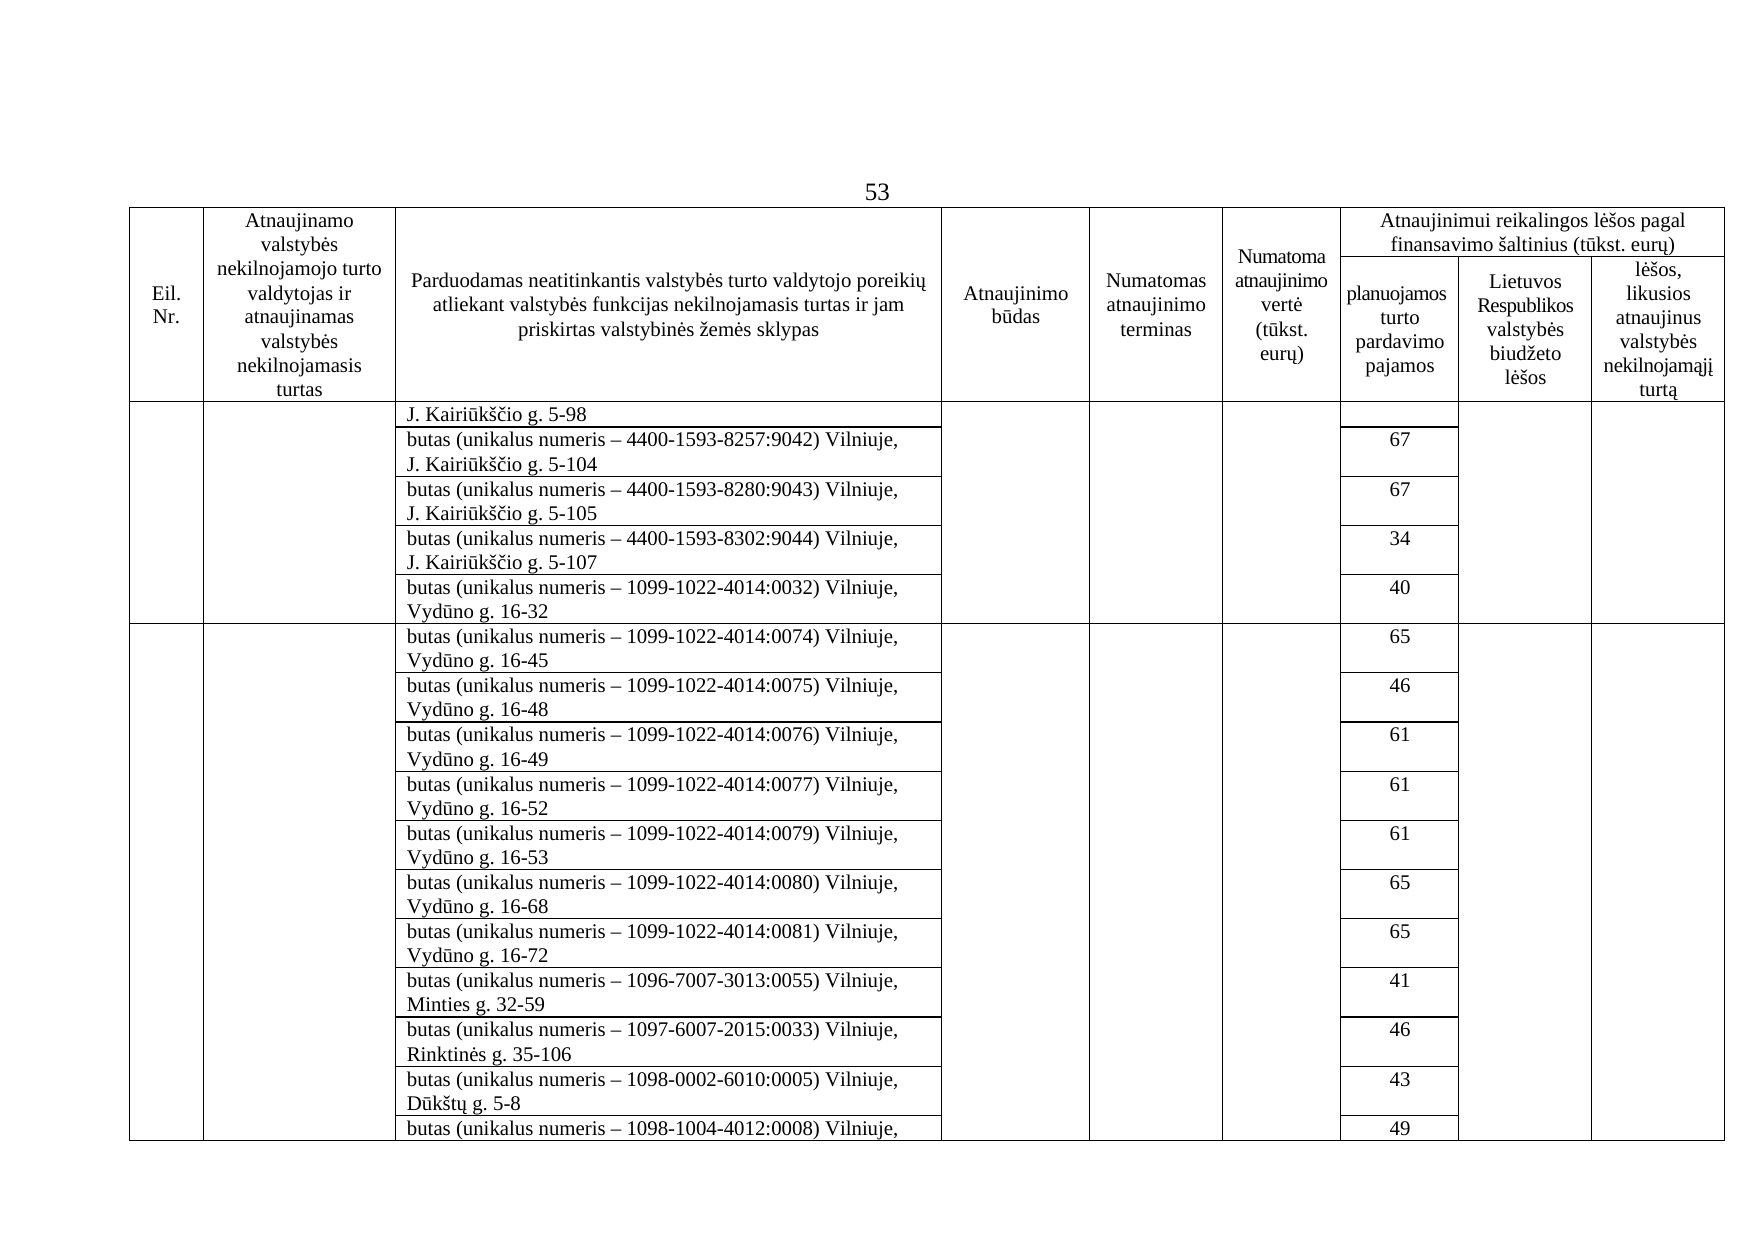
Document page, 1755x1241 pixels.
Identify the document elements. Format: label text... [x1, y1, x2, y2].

table_cell 67 [1341, 428, 1458, 476]
table_cell 43 [1341, 1067, 1458, 1115]
table_cell butas (unikalus numeris – 1099-1022-4014:0077) Vilniuje, Vydūno g. 16-52 [396, 772, 941, 820]
table_cell 49 [1341, 1116, 1458, 1140]
table_cell butas (unikalus numeris – 1098-1004-4012:0008) Vilniuje, [396, 1116, 941, 1140]
table_cell [1223, 402, 1340, 623]
table_cell 65 [1341, 870, 1458, 918]
table_cell 41 [1341, 968, 1458, 1016]
table_header Atnaujinimui reikalingos lėšos pagal finansavimo šaltinius (tūkst. eurų) [1341, 208, 1724, 256]
table_cell [942, 402, 1089, 623]
table_cell butas (unikalus numeris – 1099-1022-4014:0076) Vilniuje, Vydūno g. 16-49 [396, 723, 941, 771]
table_header Atnaujinimo būdas [942, 208, 1089, 401]
table_cell [130, 624, 203, 1140]
table_cell butas (unikalus numeris – 1099-1022-4014:0081) Vilniuje, Vydūno g. 16-72 [396, 919, 941, 967]
table_cell [1090, 624, 1222, 1140]
table_cell butas (unikalus numeris – 1099-1022-4014:0074) Vilniuje, Vydūno g. 16-45 [396, 624, 941, 672]
table_cell 40 [1341, 575, 1458, 623]
table_header Numatoma atnaujinimo vertė (tūkst. eurų) [1223, 208, 1340, 401]
table_cell butas (unikalus numeris – 4400-1593-8257:9042) Vilniuje, J. Kairiūkščio g. 5-104 [396, 428, 941, 476]
table_cell lėšos, likusios atnaujinus valstybės nekilnojamąjį turtą [1592, 257, 1724, 401]
table_cell butas (unikalus numeris – 4400-1593-8280:9043) Vilniuje, J. Kairiūkščio g. 5-105 [396, 477, 941, 525]
table_cell 61 [1341, 723, 1458, 771]
table_cell butas (unikalus numeris – 1099-1022-4014:0075) Vilniuje, Vydūno g. 16-48 [396, 673, 941, 721]
table_cell butas (unikalus numeris – 1099-1022-4014:0080) Vilniuje, Vydūno g. 16-68 [396, 870, 941, 918]
table_cell [1223, 624, 1340, 1140]
table_cell butas (unikalus numeris – 4400-1593-8302:9044) Vilniuje, J. Kairiūkščio g. 5-107 [396, 526, 941, 574]
table_cell J. Kairiūkščio g. 5-98 [396, 402, 941, 426]
table_header Parduodamas neatitinkantis valstybės turto valdytojo poreikių atliekant valstybės funkcijas nekilnojamasis turtas ir jam priskirtas valstybinės žemės sklypas [396, 208, 941, 401]
table_cell Lietuvos Respublikos valstybės biudžeto lėšos [1459, 257, 1591, 401]
table_cell 65 [1341, 624, 1458, 672]
table_cell [130, 402, 203, 623]
table_cell butas (unikalus numeris – 1096-7007-3013:0055) Vilniuje, Minties g. 32-59 [396, 968, 941, 1016]
table_cell butas (unikalus numeris – 1099-1022-4014:0032) Vilniuje, Vydūno g. 16-32 [396, 575, 941, 623]
table_cell butas (unikalus numeris – 1098-0002-6010:0005) Vilniuje, Dūkštų g. 5-8 [396, 1067, 941, 1115]
table_cell butas (unikalus numeris – 1099-1022-4014:0079) Vilniuje, Vydūno g. 16-53 [396, 821, 941, 869]
table_cell [204, 624, 395, 1140]
table_cell [1592, 402, 1724, 623]
table_cell 46 [1341, 673, 1458, 721]
table_cell 61 [1341, 772, 1458, 820]
table_cell [1459, 402, 1591, 623]
table_cell butas (unikalus numeris – 1097-6007-2015:0033) Vilniuje, Rinktinės g. 35-106 [396, 1018, 941, 1066]
table_header Atnaujinamo valstybės nekilnojamojo turto valdytojas ir atnaujinamas valstybės nekilnojamasis turtas [204, 208, 395, 401]
table_cell [942, 624, 1089, 1140]
table_cell planuojamos turto pardavimo pajamos [1341, 257, 1458, 401]
table_cell [1090, 402, 1222, 623]
table_cell 61 [1341, 821, 1458, 869]
table_cell 67 [1341, 477, 1458, 525]
table_cell [1341, 402, 1458, 426]
table_cell 65 [1341, 919, 1458, 967]
table_cell [204, 402, 395, 623]
table_cell [1592, 624, 1724, 1140]
table_cell [1459, 624, 1591, 1140]
table_header Numatomas atnaujinimo terminas [1090, 208, 1222, 401]
table_cell 46 [1341, 1018, 1458, 1066]
table_header Eil. Nr. [130, 208, 203, 401]
table_cell 34 [1341, 526, 1458, 574]
